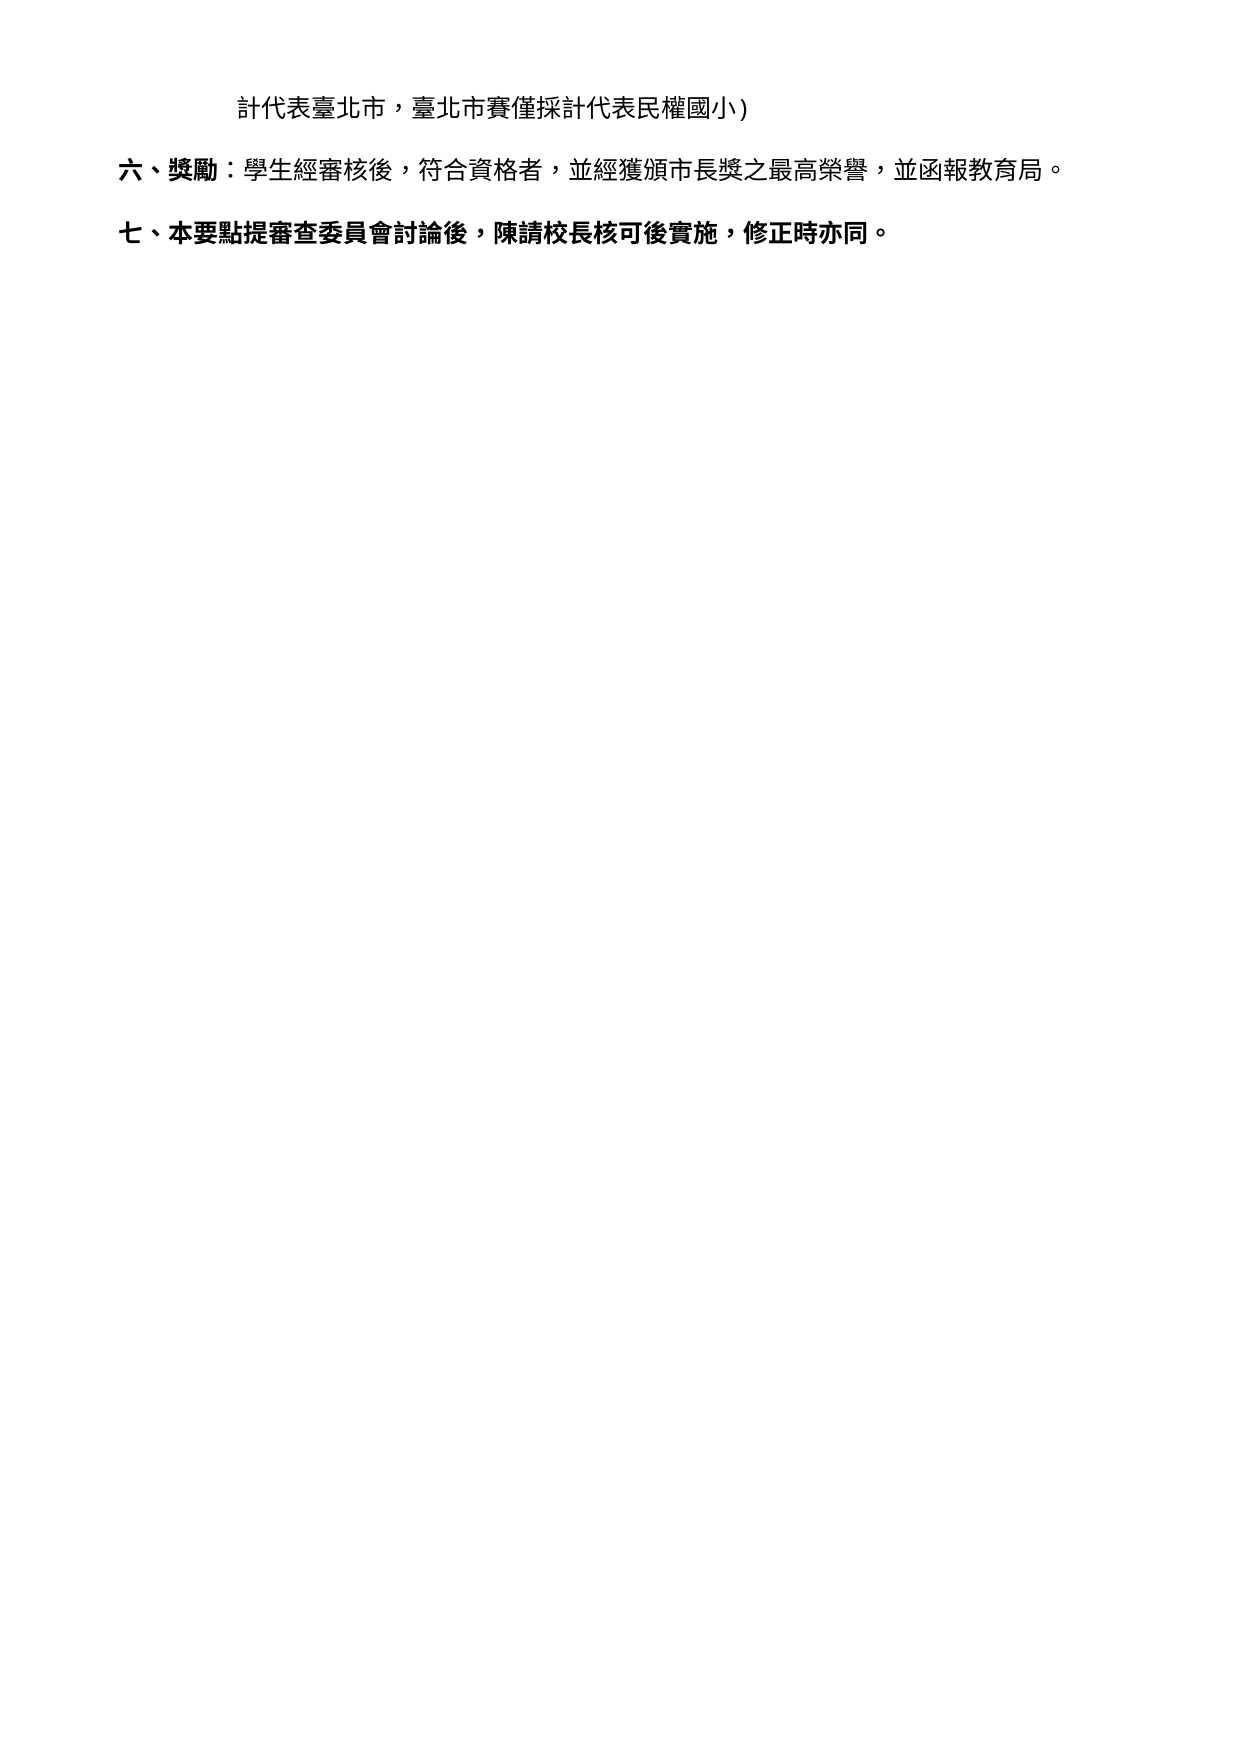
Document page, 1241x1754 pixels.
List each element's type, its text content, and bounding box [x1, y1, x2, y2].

text 七、本要點提審查委員會討論後，陳請校長核可後實施，修正時亦同。 [118, 189, 1122, 252]
text 計代表臺北市，臺北市賽僅採計代表民權國小) [177, 64, 1122, 127]
text 六、獎勵：學生經審核後，符合資格者，並經獲頒市長獎之最高榮譽，並函報教育局。 [118, 127, 1122, 189]
